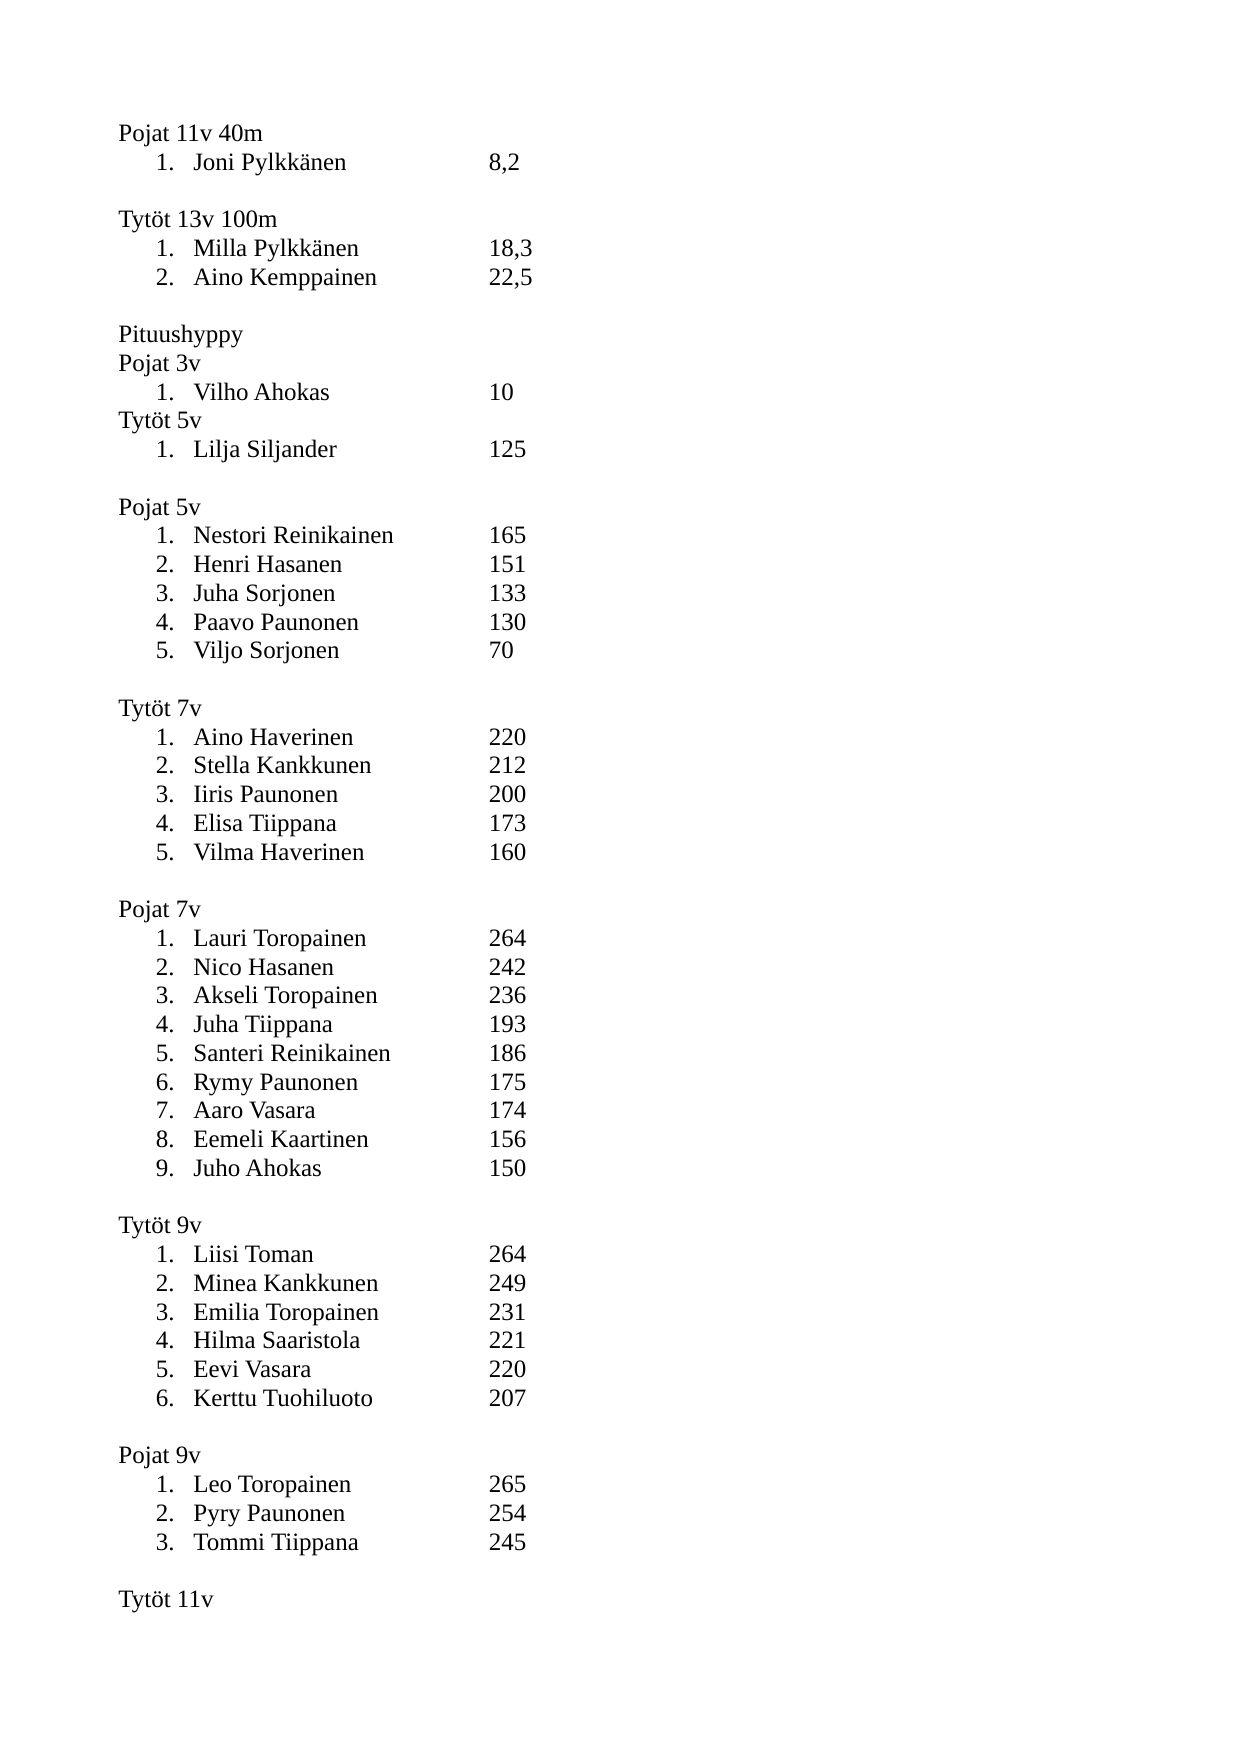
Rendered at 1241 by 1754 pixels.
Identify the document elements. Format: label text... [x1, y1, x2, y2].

list Juho Ahokas 150 [156, 1153, 1122, 1182]
list Vilma Haverinen 160 [156, 837, 1122, 866]
text Tytöt 13v 100m [118, 204, 1122, 233]
list Emilia Toropainen 231 [156, 1297, 1122, 1326]
list Hilma Saaristola 221 [156, 1326, 1122, 1354]
text Pojat 7v [118, 894, 1122, 923]
list Aino Kemppainen 22,5 [156, 262, 1122, 291]
text Pojat 11v 40m [118, 118, 1122, 147]
list Juha Sorjonen 133 [156, 578, 1122, 607]
list Eemeli Kaartinen 156 [156, 1124, 1122, 1153]
list Pyry Paunonen 254 [156, 1498, 1122, 1527]
list Henri Hasanen 151 [156, 549, 1122, 578]
text Tytöt 5v [118, 406, 1122, 434]
text Pituushyppy [118, 319, 1122, 348]
list Eevi Vasara 220 [156, 1354, 1122, 1383]
list Tommi Tiippana 245 [156, 1527, 1122, 1556]
list Nico Hasanen 242 [156, 952, 1122, 981]
text Pojat 3v [118, 348, 1122, 377]
list Elisa Tiippana 173 [156, 808, 1122, 837]
list Aino Haverinen 220 [156, 722, 1122, 751]
list Paavo Paunonen 130 [156, 607, 1122, 636]
list Vilho Ahokas 10 [156, 377, 1122, 406]
list Santeri Reinikainen 186 [156, 1038, 1122, 1067]
list Joni Pylkkänen 8,2 [156, 147, 1122, 176]
list Akseli Toropainen 236 [156, 981, 1122, 1009]
text Tytöt 9v [118, 1211, 1122, 1239]
text Tytöt 11v [118, 1584, 1122, 1613]
list Rymy Paunonen 175 [156, 1067, 1122, 1096]
text Pojat 5v [118, 492, 1122, 521]
list Aaro Vasara 174 [156, 1096, 1122, 1124]
list Lilja Siljander 125 [156, 434, 1122, 463]
list Leo Toropainen 265 [156, 1469, 1122, 1498]
list Milla Pylkkänen 18,3 [156, 233, 1122, 262]
list Liisi Toman 264 [156, 1239, 1122, 1268]
list Kerttu Tuohiluoto 207 [156, 1383, 1122, 1412]
list Nestori Reinikainen 165 [156, 521, 1122, 549]
text Pojat 9v [118, 1441, 1122, 1469]
list Juha Tiippana 193 [156, 1009, 1122, 1038]
list Iiris Paunonen 200 [156, 779, 1122, 808]
list Minea Kankkunen 249 [156, 1268, 1122, 1297]
text Tytöt 7v [118, 693, 1122, 722]
list Stella Kankkunen 212 [156, 751, 1122, 779]
list Lauri Toropainen 264 [156, 923, 1122, 952]
list Viljo Sorjonen 70 [156, 636, 1122, 664]
